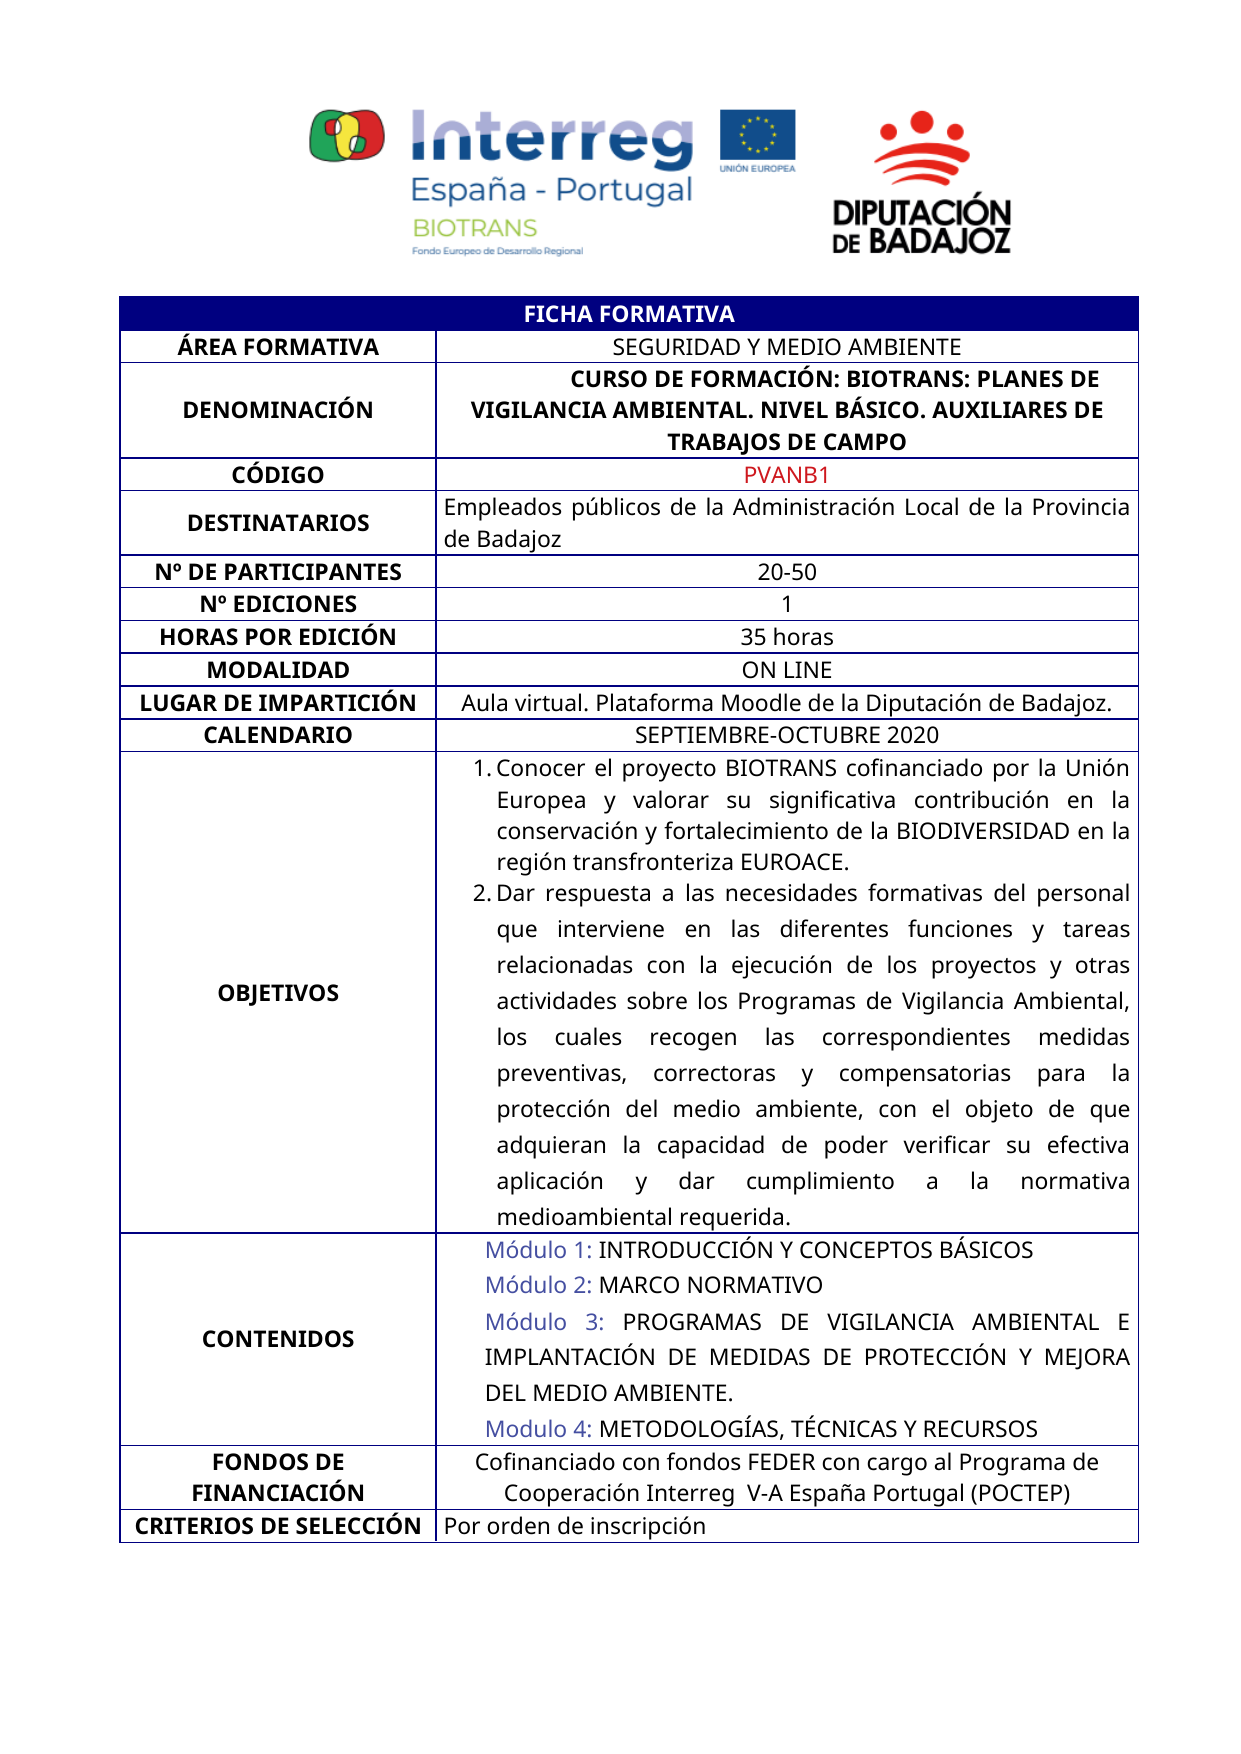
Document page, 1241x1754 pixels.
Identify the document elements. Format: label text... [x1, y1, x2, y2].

table_cell DESTINATARIOS [121, 491, 435, 554]
table_cell FONDOS DE FINANCIACIÓN [121, 1446, 435, 1508]
table_cell Empleados públicos de la Administración Local de la Provincia de Badajoz [437, 491, 1138, 554]
table_cell Nº EDICIONES [121, 588, 435, 619]
table_cell OBJETIVOS [121, 752, 435, 1232]
table_header FICHA FORMATIVA [121, 298, 1138, 329]
table_cell CURSO DE FORMACIÓN: BIOTRANS: PLANES DE VIGILANCIA AMBIENTAL. NIVEL BÁSICO. AUXILIARES DE TRABAJOS DE CAMPO [437, 363, 1138, 457]
table_cell SEPTIEMBRE-OCTUBRE 2020 [437, 720, 1138, 751]
table_cell CÓDIGO [121, 459, 435, 490]
table_cell DENOMINACIÓN [121, 363, 435, 457]
table_cell Por orden de inscripción [437, 1510, 1138, 1541]
table_cell Aula virtual. Plataforma Moodle de la Diputación de Badajoz. [437, 687, 1138, 718]
table_cell 1 [437, 588, 1138, 619]
table_cell ÁREA FORMATIVA [121, 331, 435, 362]
table_cell 35 horas [437, 621, 1138, 652]
table_cell MODALIDAD [121, 654, 435, 685]
table_cell LUGAR DE IMPARTICIÓN [121, 687, 435, 718]
table_cell Cofinanciado con fondos FEDER con cargo al Programa de Cooperación Interreg V-A España Portugal (POCTEP) [437, 1446, 1138, 1508]
table_cell HORAS POR EDICIÓN [121, 621, 435, 652]
table_cell CALENDARIO [121, 720, 435, 751]
table_cell PVANB1 [437, 459, 1138, 490]
table_cell SEGURIDAD Y MEDIO AMBIENTE [437, 331, 1138, 362]
table_cell Nº DE PARTICIPANTES [121, 556, 435, 587]
table_cell CONTENIDOS [121, 1234, 435, 1444]
table_cell CRITERIOS DE SELECCIÓN [121, 1510, 435, 1541]
table_cell 20-50 [437, 556, 1138, 587]
table_cell ON LINE [437, 654, 1138, 685]
picture [251, 68, 1063, 265]
table_cell Módulo 1: INTRODUCCIÓN Y CONCEPTOS BÁSICOS Módulo 2: MARCO NORMATIVO Módulo 3: PROGRAMAS DE VIGILANCIA AMBIENTAL E IMPLANTACIÓN DE MEDIDAS DE PROTECCIÓN Y MEJORA DEL MEDIO AMBIENTE. Modulo 4: METODOLOGÍAS, TÉCNICAS Y RECURSOS [437, 1234, 1138, 1444]
table_cell Conocer el proyecto BIOTRANS cofinanciado por la Unión Europea y valorar su significativa contribución en la conservación y fortalecimiento de la BIODIVERSIDAD en la región transfronteriza EUROACE. Dar respuesta a las necesidades formativas del personal que interviene en las diferentes funciones y tareas relacionadas con la ejecución de los proyectos y otras actividades sobre los Programas de Vigilancia Ambiental, los cuales recogen las correspondientes medidas preventivas, correctoras y compensatorias para la protección del medio ambiente, con el objeto de que adquieran la capacidad de poder verificar su efectiva aplicación y dar cumplimiento a la normativa medioambiental requerida. [437, 752, 1138, 1232]
